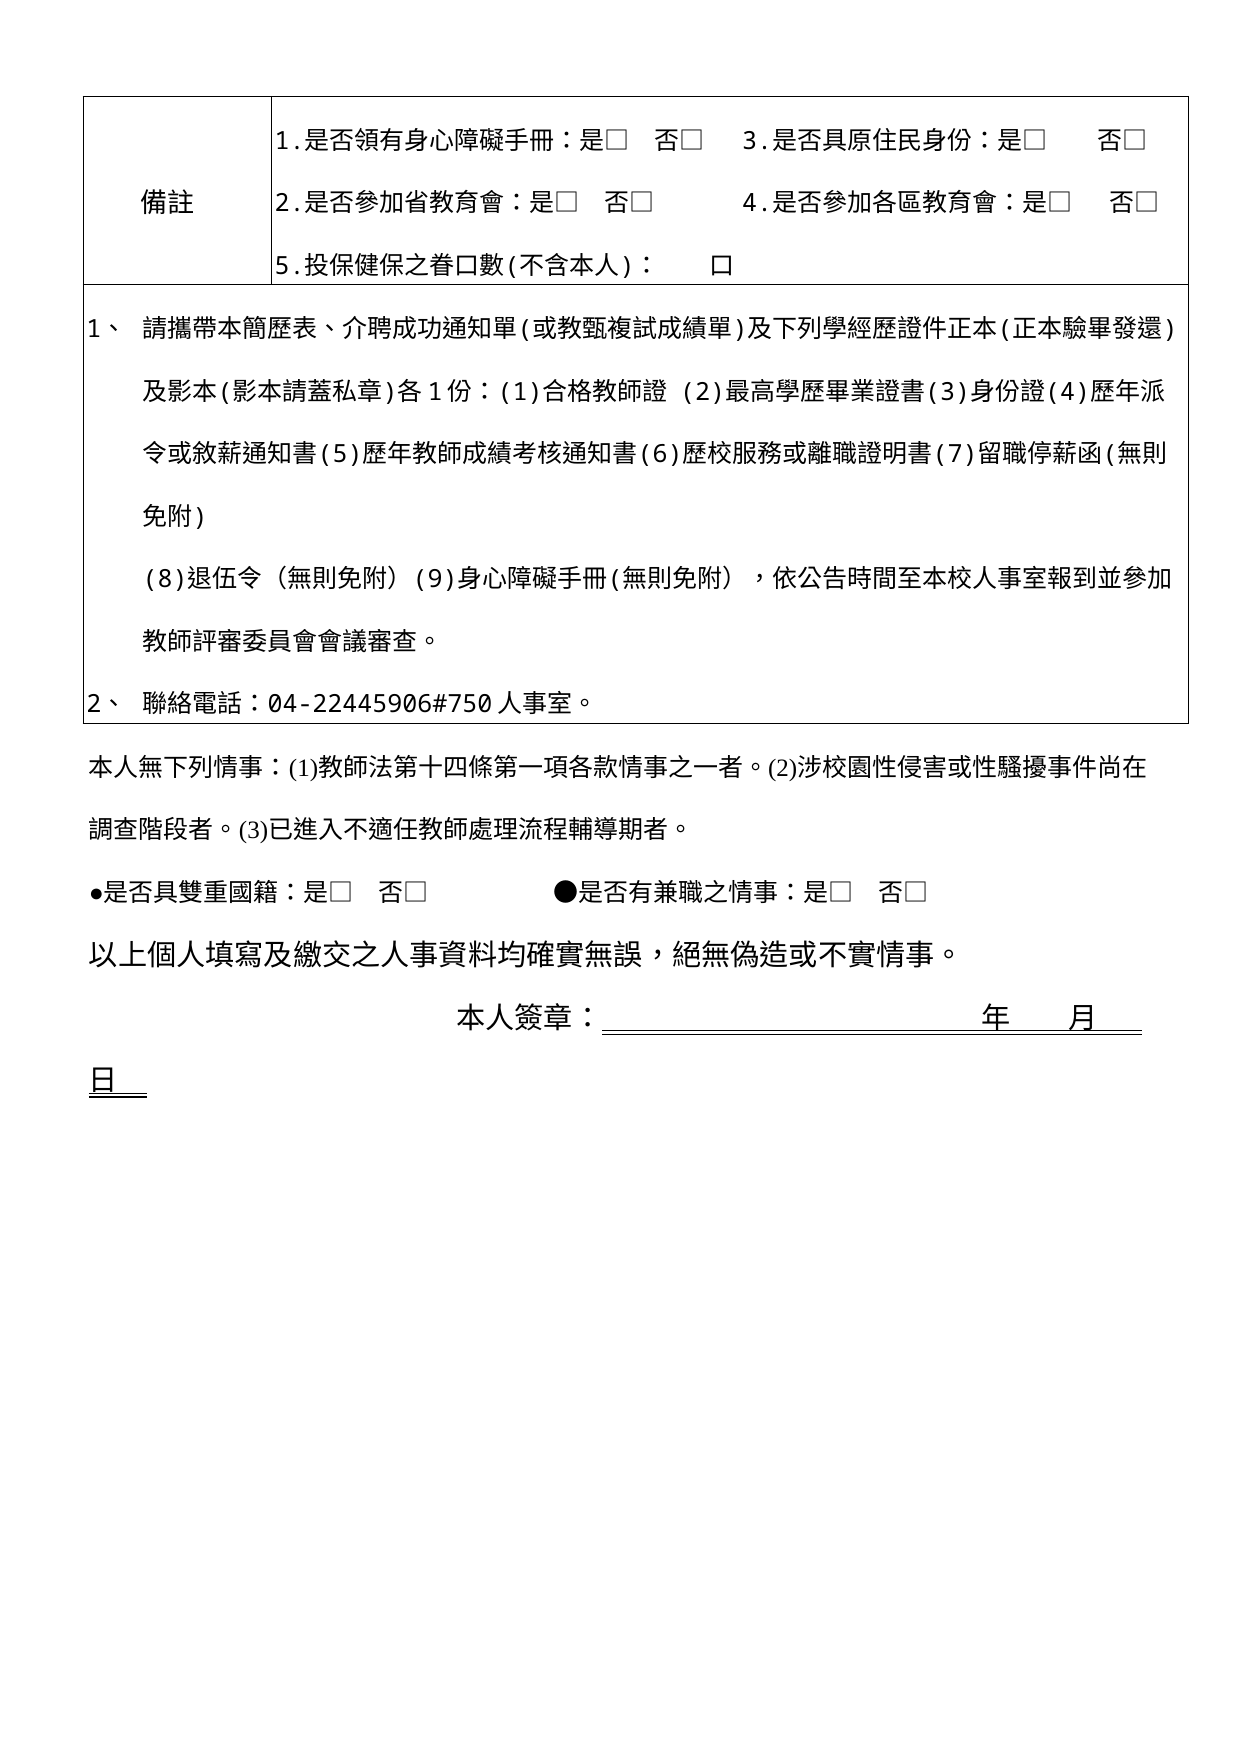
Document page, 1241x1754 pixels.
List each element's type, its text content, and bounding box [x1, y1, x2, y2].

text 以上個人填寫及繳交之人事資料均確實無誤，絕無偽造或不實情事。 [89, 911, 1152, 974]
table_cell 請攜帶本簡歷表、介聘成功通知單(或教甄複試成績單)及下列學經歷證件正本(正本驗畢發還)及影本(影本請蓋私章)各1份：(1)合格教師證 (2)最高學歷畢業證書(3)身份證(4)歷年派令或敘薪通知書(5)歷年教師成績考核通知書(6)歷校服務或離職證明書(7)留職停薪函(無則免附) (8)退伍令（無則免附）(9)身心障礙手冊(無則免附），依公告時間至本校人事室報到並參加教師評審委員會會議審查。 聯絡電話：04-22445906#750人事室。 [84, 285, 1188, 723]
text ●是否具雙重國籍：是□ 否□ ●是否有兼職之情事：是□ 否□ [89, 849, 1152, 911]
table_cell 備註 [84, 97, 271, 284]
text 本人無下列情事：(1)教師法第十四條第一項各款情事之一者。(2)涉校園性侵害或性騷擾事件尚在調查階段者。(3)已進入不適任教師處理流程輔導期者。 [89, 724, 1152, 849]
text 本人簽章： 年 月 日 [89, 974, 1152, 1099]
table_cell 1.是否領有身心障礙手冊：是□ 否□ 3.是否具原住民身份：是□ 否□ 2.是否參加省教育會：是□ 否□ 4.是否參加各區教育會：是□ 否□ 5.投保健保之眷口數(不含本人)： 口 [272, 97, 1188, 284]
